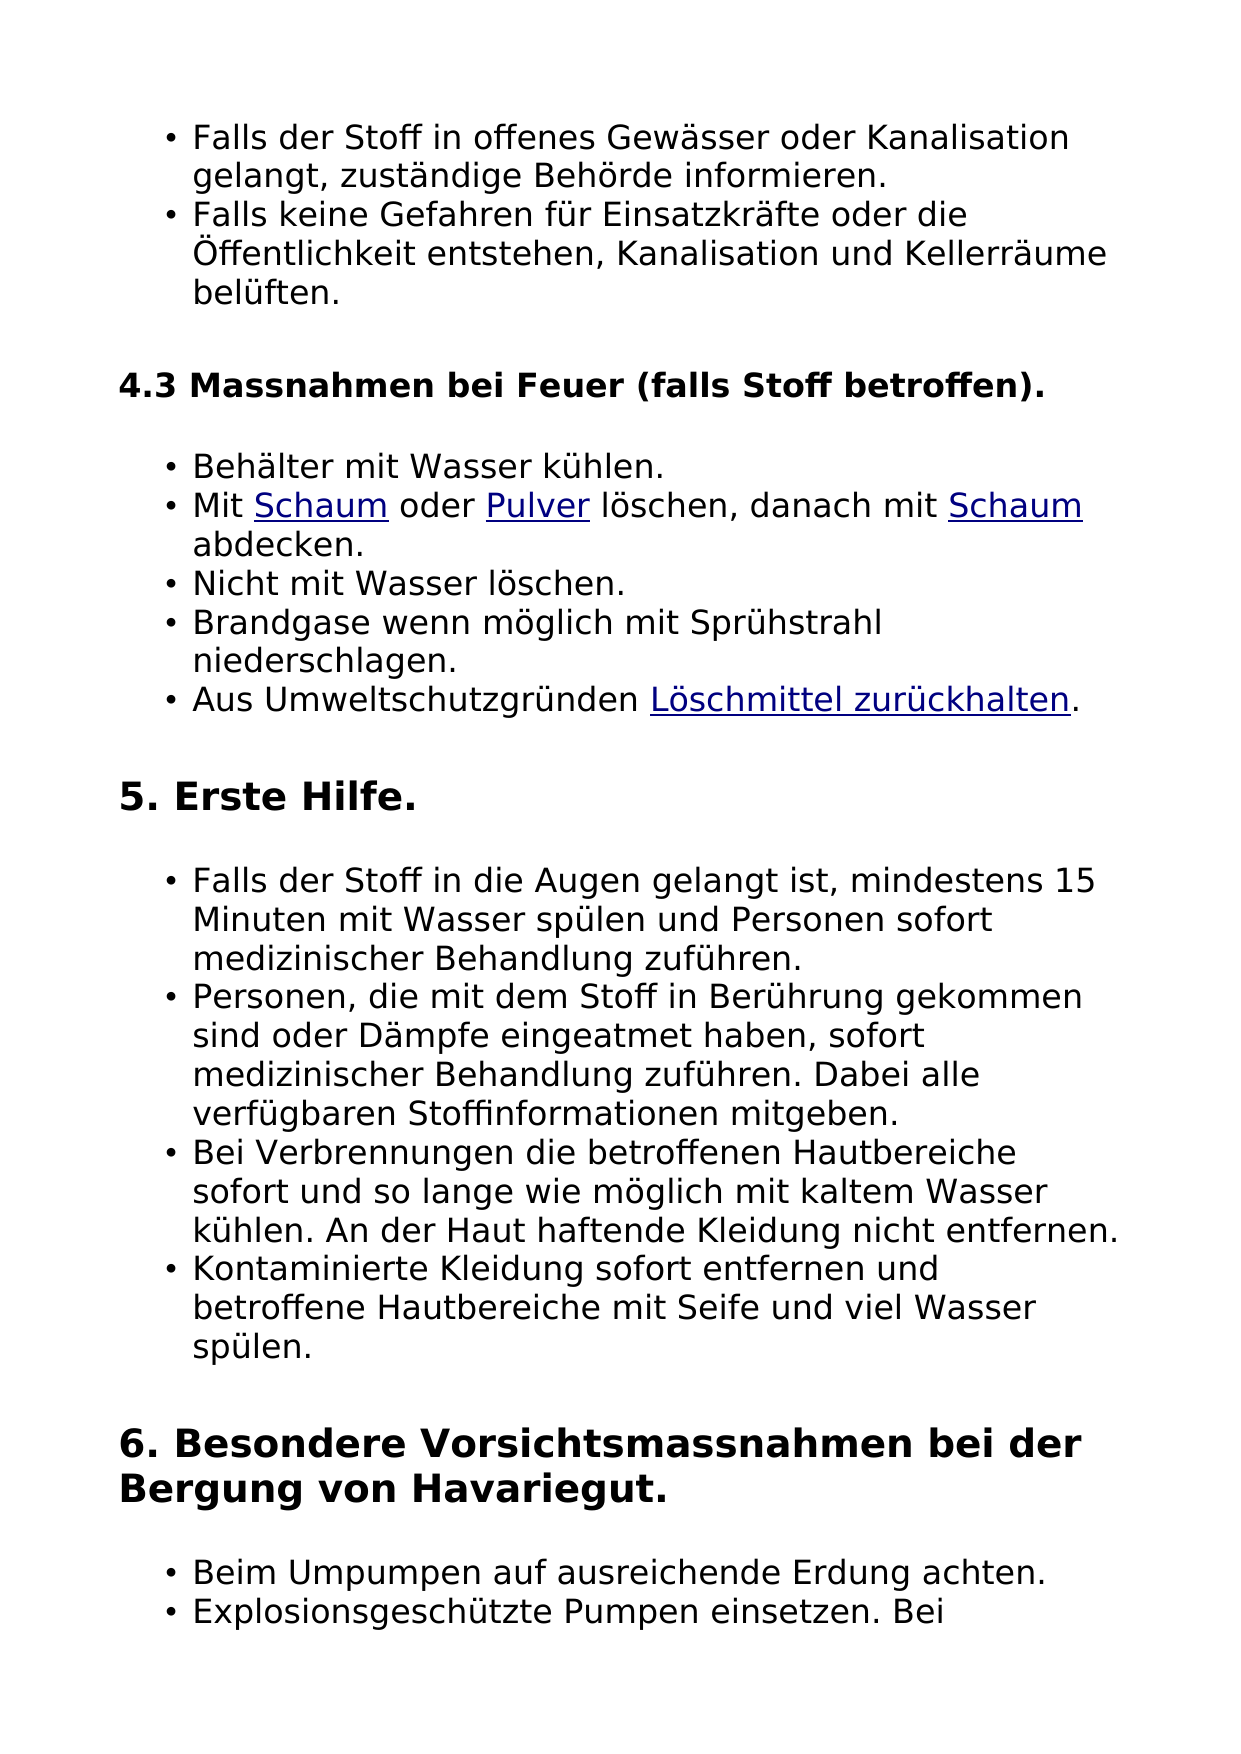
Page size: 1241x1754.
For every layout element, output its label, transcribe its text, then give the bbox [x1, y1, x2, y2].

list Behälter mit Wasser kühlen. [177, 448, 1122, 487]
list Aus Umweltschutzgründen Löschmittel zurückhalten. [177, 681, 1122, 720]
list Kontaminierte Kleidung sofort entfernen und betroffene Hautbereiche mit Seife und viel Wasser spülen. [177, 1250, 1122, 1366]
list Mit Schaum oder Pulver löschen, danach mit Schaum abdecken. [177, 487, 1122, 564]
list Bei Verbrennungen die betroffenen Hautbereiche sofort und so lange wie möglich mit kaltem Wasser kühlen. An der Haut haftende Kleidung nicht entfernen. [177, 1133, 1122, 1250]
list Nicht mit Wasser löschen. [177, 564, 1122, 603]
list Falls der Stoff in die Augen gelangt ist, mindestens 15 Minuten mit Wasser spülen und Personen sofort medizinischer Behandlung zuführen. [177, 861, 1122, 978]
list Falls der Stoff in offenes Gewässer oder Kanalisation gelangt, zuständige Behörde informieren. [177, 118, 1122, 196]
list Beim Umpumpen auf ausreichende Erdung achten. [177, 1553, 1122, 1592]
subtitle 4.3 Massnahmen bei Feuer (falls Stoff betroffen). [118, 367, 1122, 406]
list Personen, die mit dem Stoff in Berührung gekommen sind oder Dämpfe eingeatmet haben, sofort medizinischer Behandlung zuführen. Dabei alle verfügbaren Stoffinformationen mitgeben. [177, 978, 1122, 1133]
subtitle 6. Besondere Vorsichtsmassnahmen bei der Bergung von Havariegut. [118, 1421, 1122, 1511]
list Brandgase wenn möglich mit Sprühstrahl niederschlagen. [177, 603, 1122, 681]
list Falls keine Gefahren für Einsatzkräfte oder die Öffentlichkeit entstehen, Kanalisation und Kellerräume belüften. [177, 196, 1122, 312]
list Explosionsgeschützte Pumpen einsetzen. Bei [177, 1592, 1122, 1631]
subtitle 5. Erste Hilfe. [118, 774, 1122, 819]
